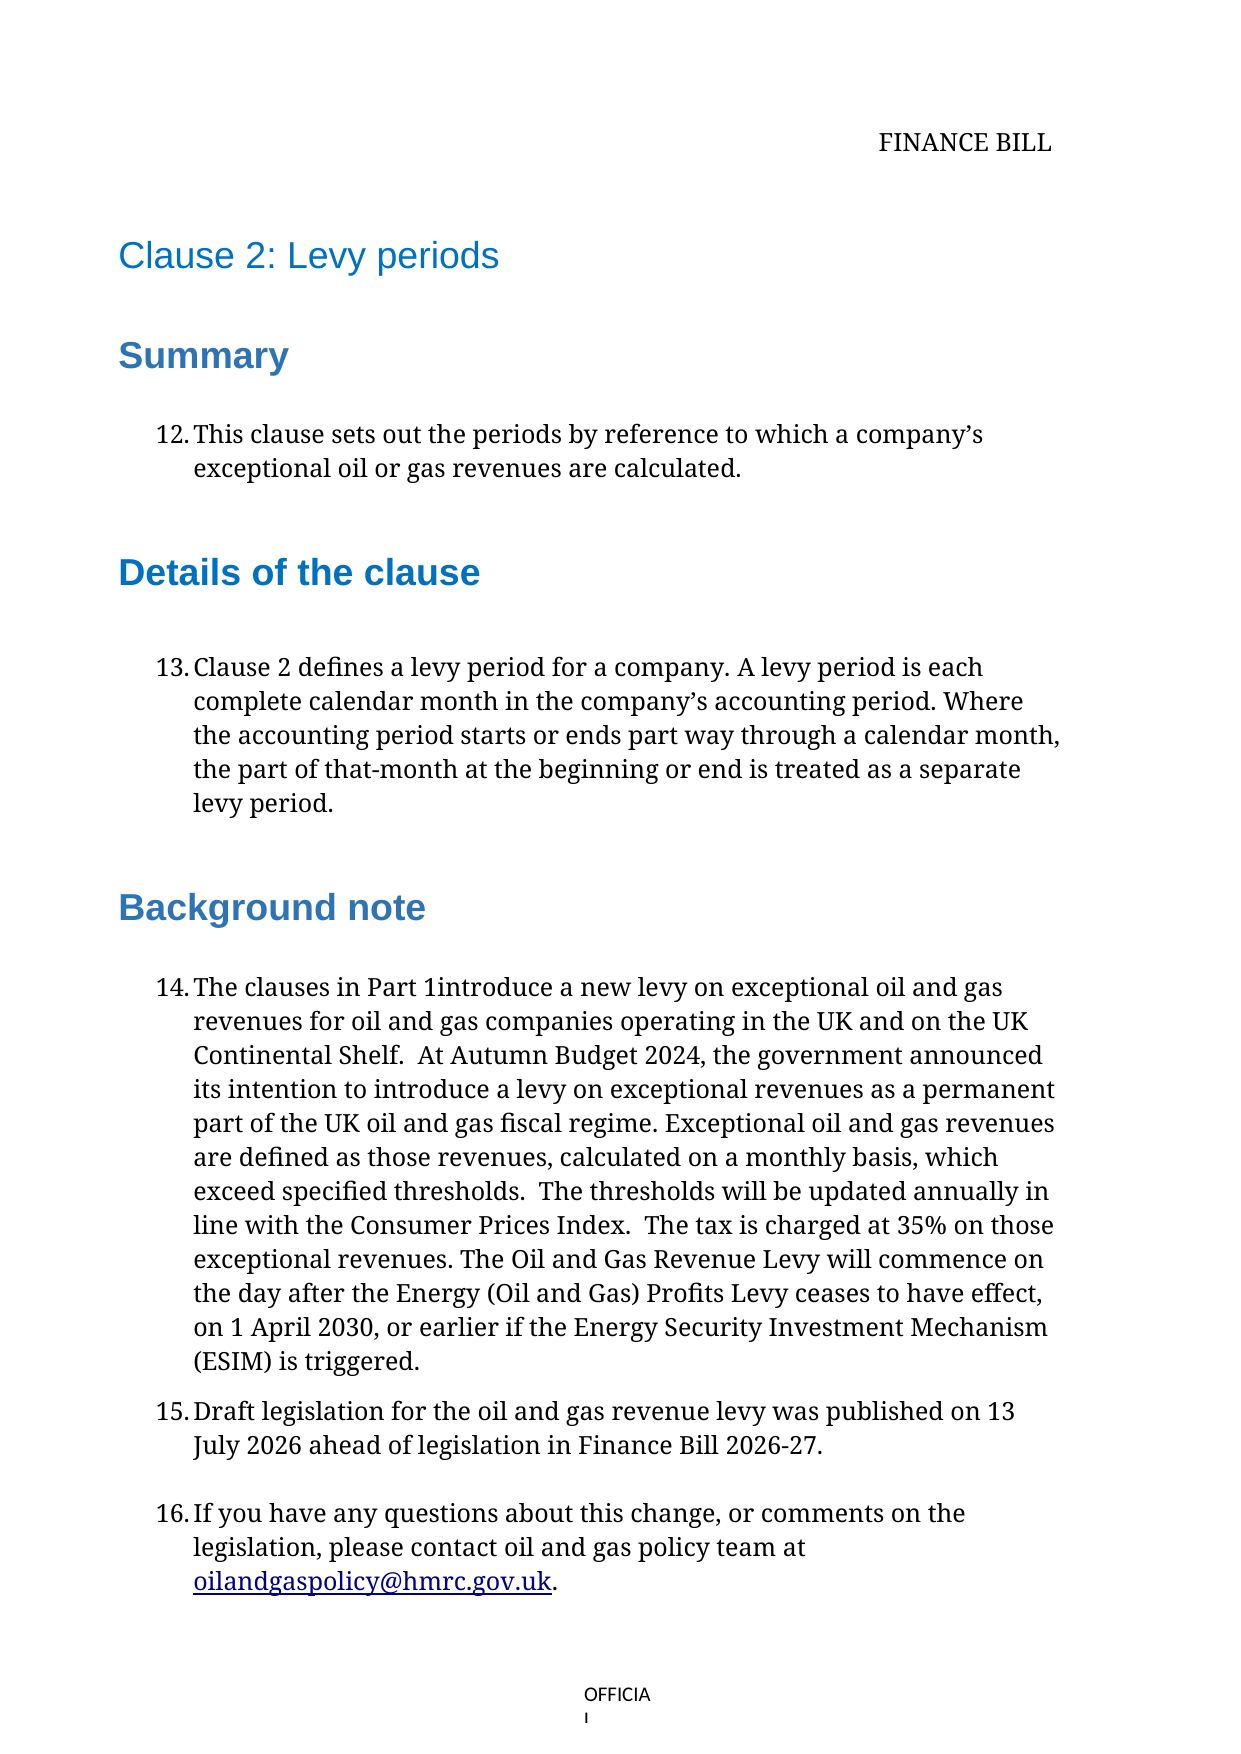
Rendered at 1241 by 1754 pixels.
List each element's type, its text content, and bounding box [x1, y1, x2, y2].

subtitle Details of the clause [118, 550, 1063, 593]
list The clauses in Part 1introduce a new levy on exceptional oil and gas revenues for oil and gas companies operating in the UK and on the UK Continental Shelf. At Autumn Budget 2024, the government announced its intention to introduce a levy on exceptional revenues as a permanent part of the UK oil and gas fiscal regime. Exceptional oil and gas revenues are defined as those revenues, calculated on a monthly basis, which exceed specified thresholds. The thresholds will be updated annually in line with the Consumer Prices Index. The tax is charged at 35% on those exceptional revenues. The Oil and Gas Revenue Levy will commence on the day after the Energy (Oil and Gas) Profits Levy ceases to have effect, on 1 April 2030, or earlier if the Energy Security Investment Mechanism (ESIM) is triggered. [156, 969, 1063, 1378]
list This clause sets out the periods by reference to which a company’s exceptional oil or gas revenues are calculated. [156, 417, 1063, 485]
subtitle Clause 2: Levy periods [118, 233, 1063, 277]
subtitle Background note [118, 886, 1063, 929]
subtitle Summary [118, 333, 1063, 376]
list Draft legislation for the oil and gas revenue levy was published on 13 July 2026 ahead of legislation in Finance Bill 2026-27. [156, 1394, 1063, 1462]
list If you have any questions about this change, or comments on the legislation, please contact oil and gas policy team at oilandgaspolicy@hmrc.gov.uk. [156, 1496, 1063, 1598]
list Clause 2 defines a levy period for a company. A levy period is each complete calendar month in the company’s accounting period. Where the accounting period starts or ends part way through a calendar month, the part of that-month at the beginning or end is treated as a separate levy period. [156, 650, 1063, 820]
